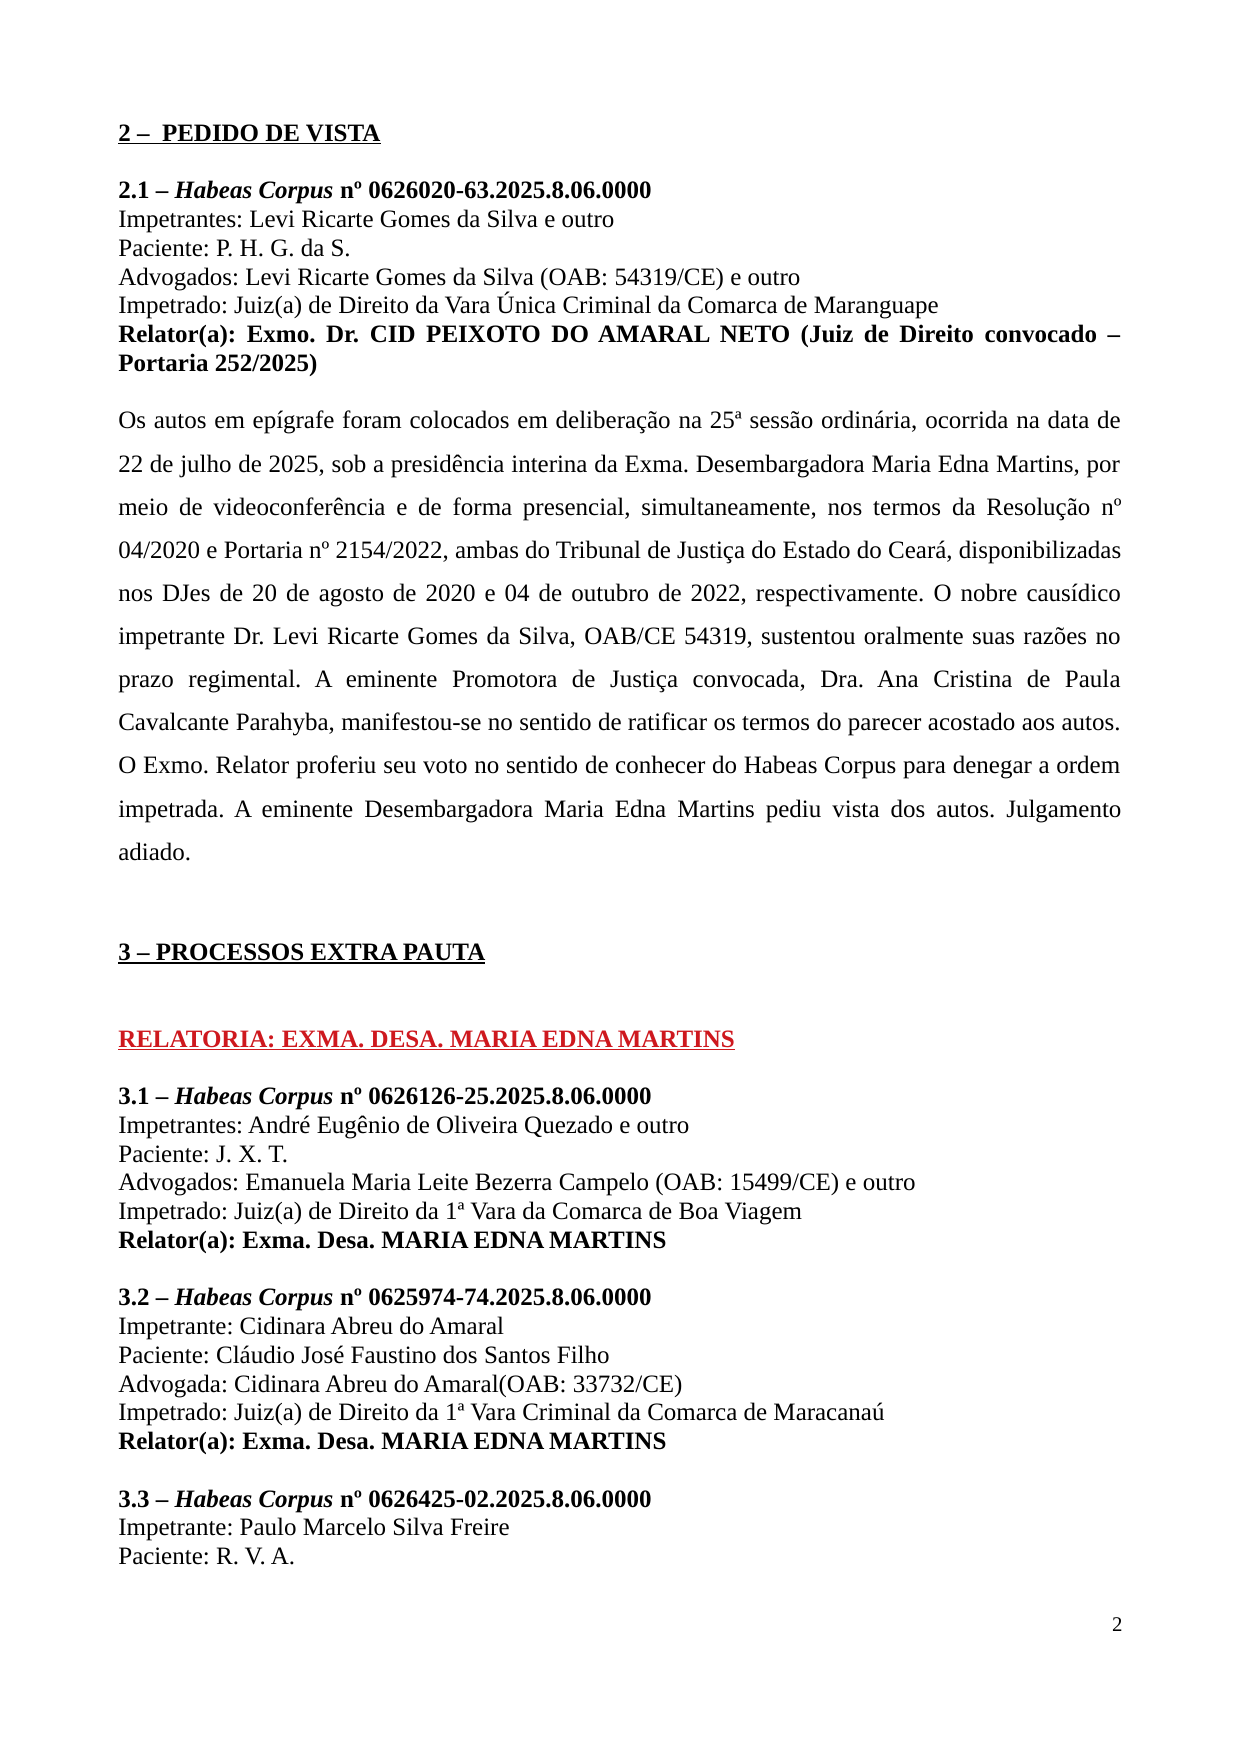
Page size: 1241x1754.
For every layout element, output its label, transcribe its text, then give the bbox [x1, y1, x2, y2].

text Impetrantes: Levi Ricarte Gomes da Silva e outro [118, 204, 1122, 233]
text Paciente: P. H. G. da S. [118, 233, 1122, 262]
text 3 – PROCESSOS EXTRA PAUTA [118, 937, 1122, 966]
text Impetrantes: André Eugênio de Oliveira Quezado e outro [118, 1110, 1122, 1139]
text Impetrado: Juiz(a) de Direito da 1ª Vara Criminal da Comarca de Maracanaú [118, 1397, 1122, 1426]
text Advogados: Emanuela Maria Leite Bezerra Campelo (OAB: 15499/CE) e outro [118, 1167, 1122, 1196]
text Advogados: Levi Ricarte Gomes da Silva (OAB: 54319/CE) e outro [118, 262, 1122, 291]
text 2 – PEDIDO DE VISTA [118, 118, 1122, 147]
text Impetrante: Cidinara Abreu do Amaral [118, 1311, 1122, 1340]
text Paciente: R. V. A. [118, 1541, 1122, 1570]
text Relator(a): Exma. Desa. MARIA EDNA MARTINS [118, 1225, 1122, 1254]
text Paciente: J. X. T. [118, 1139, 1122, 1167]
text RELATORIA: EXMA. DESA. MARIA EDNA MARTINS [118, 1024, 1122, 1052]
text 3.2 – Habeas Corpus nº 0625974-74.2025.8.06.0000 [118, 1282, 1122, 1311]
text 3.1 – Habeas Corpus nº 0626126-25.2025.8.06.0000 [118, 1081, 1122, 1110]
text 2.1 – Habeas Corpus nº 0626020-63.2025.8.06.0000 [118, 176, 1122, 204]
text 3.3 – Habeas Corpus nº 0626425-02.2025.8.06.0000 [118, 1484, 1122, 1512]
text Relator(a): Exmo. Dr. CID PEIXOTO DO AMARAL NETO (Juiz de Direito convocado – Portaria 252/2025) [118, 319, 1122, 377]
text Impetrado: Juiz(a) de Direito da 1ª Vara da Comarca de Boa Viagem [118, 1196, 1122, 1225]
text Advogada: Cidinara Abreu do Amaral(OAB: 33732/CE) [118, 1369, 1122, 1397]
text Impetrante: Paulo Marcelo Silva Freire [118, 1512, 1122, 1541]
text Relator(a): Exma. Desa. MARIA EDNA MARTINS [118, 1426, 1122, 1455]
text Paciente: Cláudio José Faustino dos Santos Filho [118, 1340, 1122, 1369]
text Impetrado: Juiz(a) de Direito da Vara Única Criminal da Comarca de Maranguape [118, 291, 1122, 319]
text Os autos em epígrafe foram colocados em deliberação na 25ª sessão ordinária, ocorrida na data de 22 de julho de 2025, sob a presidência interina da Exma. Desembargadora Maria Edna Martins, por meio de videoconferência e de forma presencial, simultaneamente, nos termos da Resolução nº 04/2020 e Portaria nº 2154/2022, ambas do Tribunal de Justiça do Estado do Ceará, disponibilizadas nos DJes de 20 de agosto de 2020 e 04 de outubro de 2022, respectivamente. O nobre causídico impetrante Dr. Levi Ricarte Gomes da Silva, OAB/CE 54319, sustentou oralmente suas razões no prazo regimental. A eminente Promotora de Justiça convocada, Dra. Ana Cristina de Paula Cavalcante Parahyba, manifestou-se no sentido de ratificar os termos do parecer acostado aos autos. O Exmo. Relator proferiu seu voto no sentido de conhecer do Habeas Corpus para denegar a ordem impetrada. A eminente Desembargadora Maria Edna Martins pediu vista dos autos. Julgamento adiado. [118, 406, 1122, 866]
